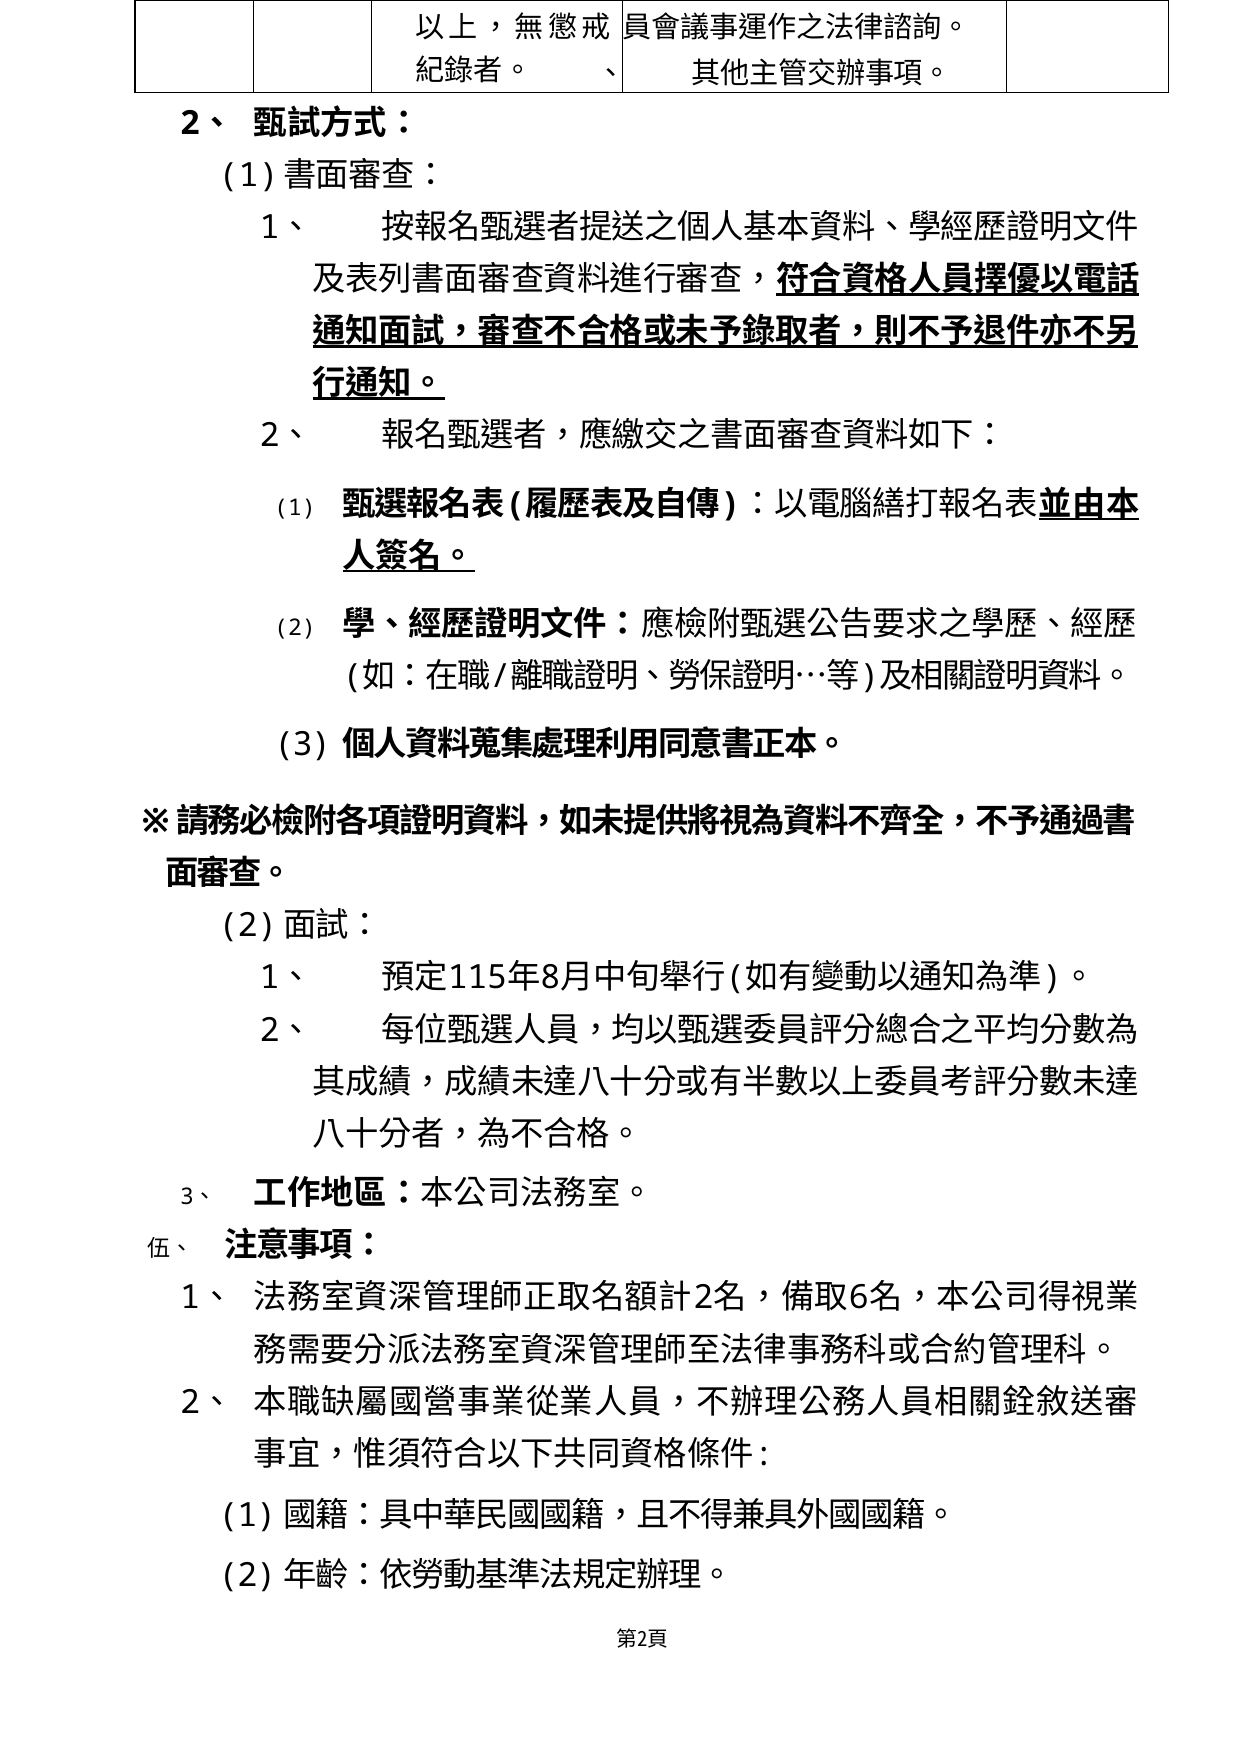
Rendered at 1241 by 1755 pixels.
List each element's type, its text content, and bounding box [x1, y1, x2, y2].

list 甄選報名表(履歷表及自傳)：以電腦繕打報名表並由本人簽名。 [274, 473, 1139, 577]
list 注意事項： [148, 1215, 1149, 1267]
table_cell 資深 管理師 [254, 1, 371, 92]
list 按報名甄選者提送之個人基本資料、學經歷證明文件及表列書面審查資料進行審查，符合資格人員擇優以電話通知面試，審查不合格或未予錄取者，則不予退件亦不另行通知。 [313, 197, 1139, 405]
list 報名甄選者，應繳交之書面審查資料如下： [313, 405, 1139, 457]
table_cell [1007, 1, 1168, 92]
list 面試： [218, 895, 1149, 947]
table_cell 員會議事運作之法律諮詢。 其他主管交辦事項。 [623, 1, 1006, 92]
list 甄試方式： [180, 93, 1139, 145]
list 書面審查： [218, 145, 1149, 197]
list 每位甄選人員，均以甄選委員評分總合之平均分數為其成績，成績未達八十分或有半數以上委員考評分數未達八十分者，為不合格。 [313, 999, 1139, 1156]
list 個人資料蒐集處理利用同意書正本。 [274, 714, 1139, 766]
table_cell [136, 1, 253, 92]
list 國籍：具中華民國國籍，且不得兼具外國國籍。 [218, 1484, 1139, 1536]
list 預定115年8月中旬舉行(如有變動以通知為準)。 [313, 947, 1139, 999]
table_cell 學歷： 教育部認可之國內外大學以上學校法律相關系所畢業，領有畢業證書。 經歷： 具律師資格，且具實務經驗（實務經驗得涵蓋律師事務所執業、企業法務等）三年以上，無懲戒紀錄者。 [372, 1, 622, 92]
list 工作地區：本公司法務室。 [180, 1163, 1139, 1215]
list 法務室資深管理師正取名額計2名，備取6名，本公司得視業務需要分派法務室資深管理師至法律事務科或合約管理科。 [180, 1267, 1139, 1371]
list 本職缺屬國營事業從業人員，不辦理公務人員相關銓敘送審事宜，惟須符合以下共同資格條件: [180, 1371, 1139, 1476]
list 學、經歷證明文件：應檢附甄選公告要求之學歷、經歷(如：在職/離職證明、勞保證明…等)及相關證明資料。 [274, 594, 1139, 698]
text ※請務必檢附各項證明資料，如未提供將視為資料不齊全，不予通過書面審查。 [135, 791, 1139, 895]
list 年齡：依勞動基準法規定辦理。 [218, 1545, 1139, 1597]
